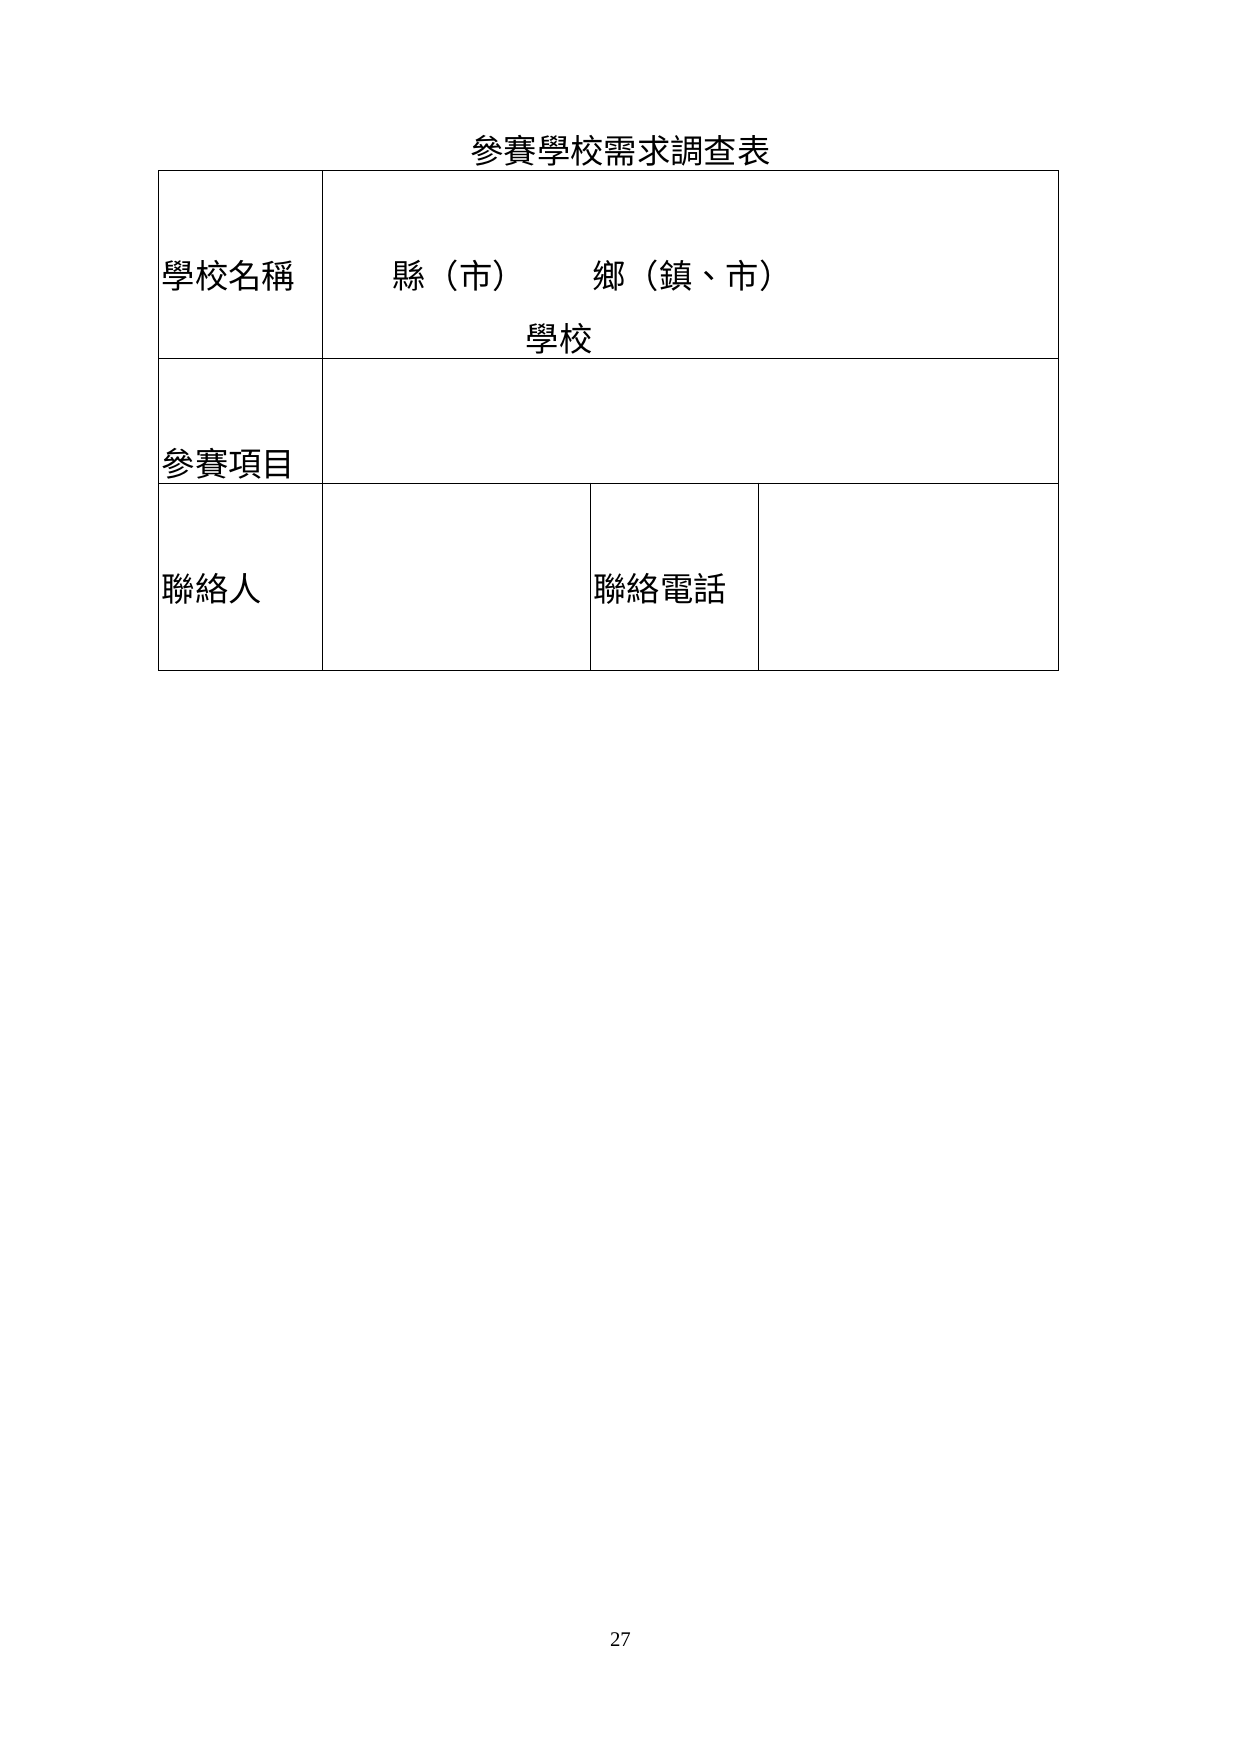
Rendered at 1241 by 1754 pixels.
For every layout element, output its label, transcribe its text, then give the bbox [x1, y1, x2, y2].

table_cell [323, 484, 590, 670]
table_cell [323, 359, 1058, 483]
table_cell [759, 484, 1058, 670]
table_cell 參賽項目 [159, 359, 322, 483]
table_cell 聯絡電話 [591, 484, 758, 670]
table_header 學校名稱 [159, 171, 322, 358]
text 參賽學校需求調查表 [118, 108, 1122, 170]
table_cell 聯絡人 [159, 484, 322, 670]
table_header 縣（市） 鄉（鎮、市） 學校 [323, 171, 1058, 358]
